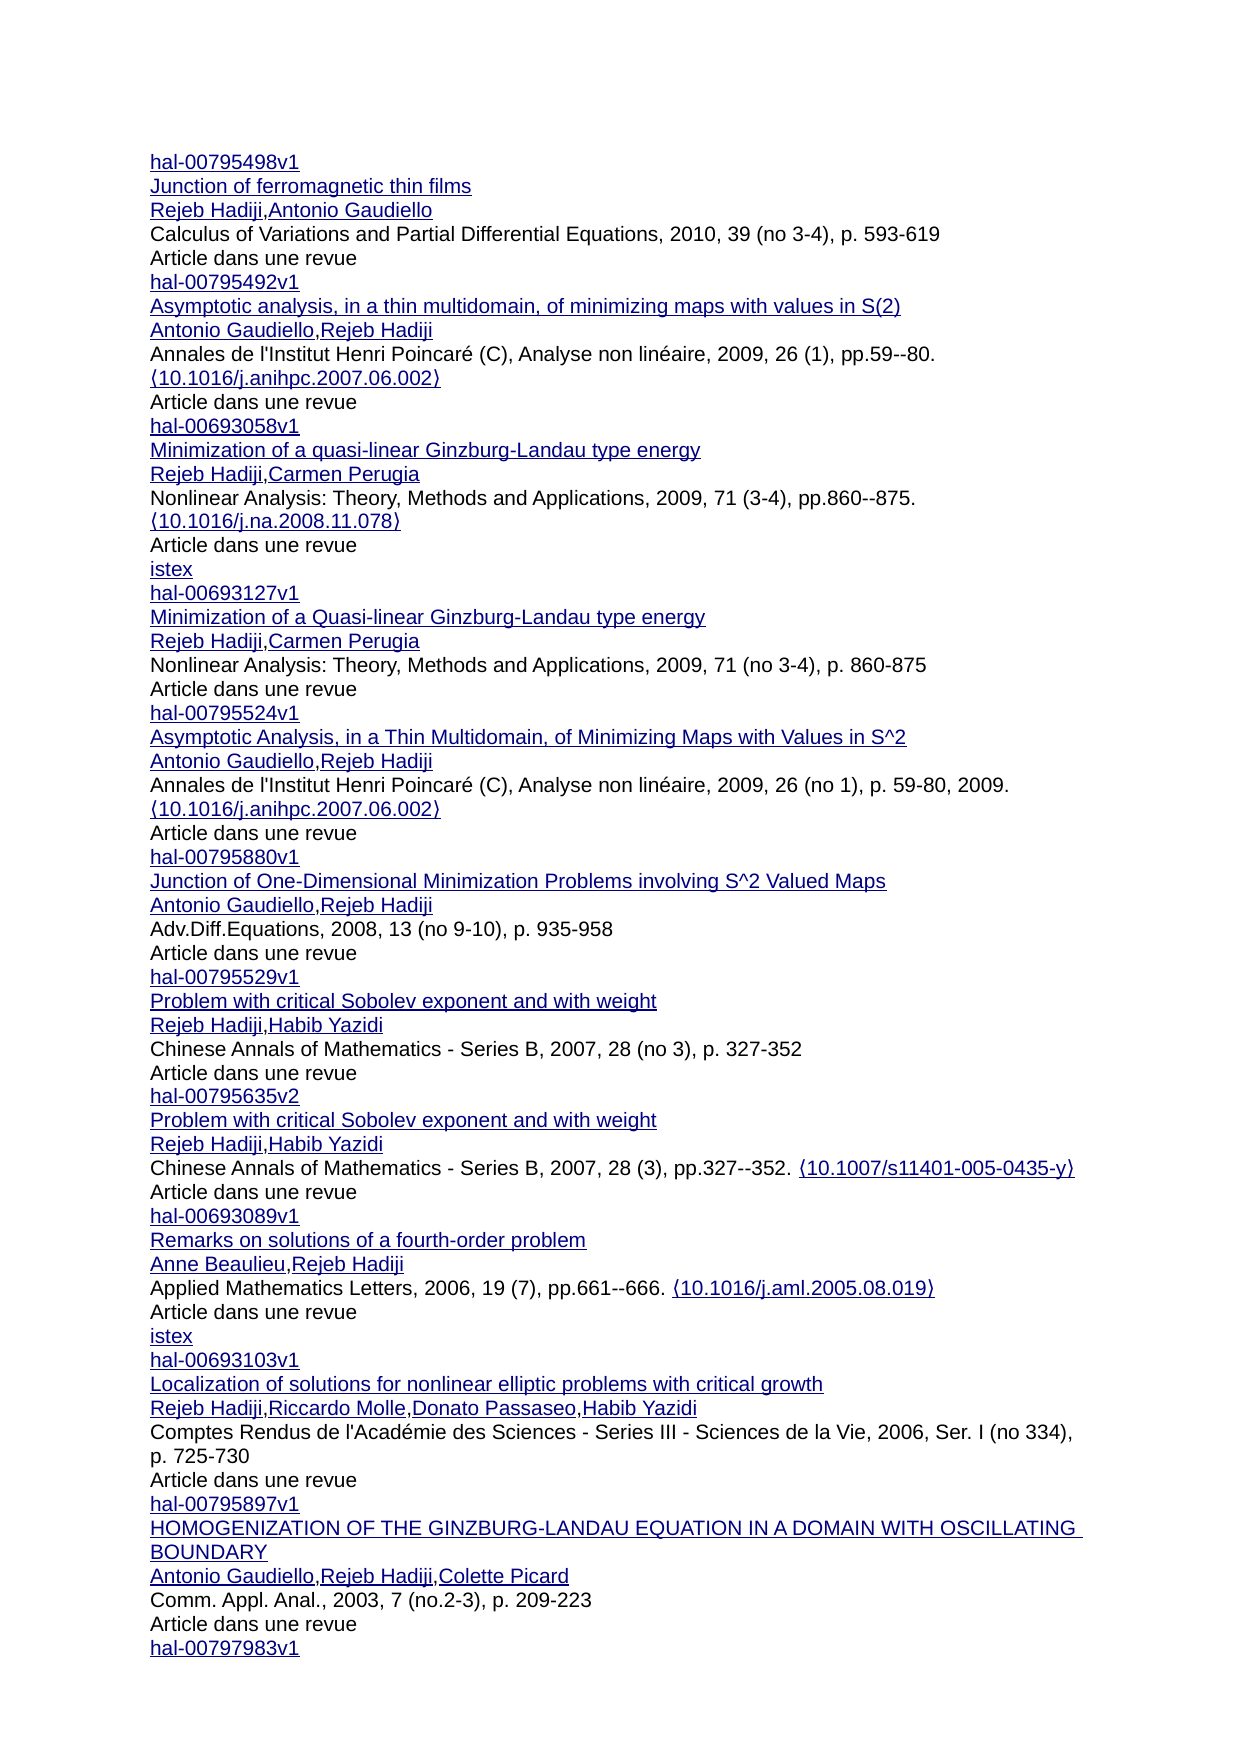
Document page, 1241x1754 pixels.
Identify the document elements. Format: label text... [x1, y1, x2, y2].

table_cell Minimization of a quasi-linear Ginzburg-Landau type energy Rejeb Hadiji,Carmen Perugia Nonlinear Analysis: Theory, Methods and Applications, 2009, 71 (3-4), pp.860--875. ⟨10.1016/j.na.2008.11.078⟩ Article dans une revue istex hal-00693127v1 [150, 438, 1090, 605]
table_cell Asymptotic analysis, in a thin multidomain, of minimizing maps with values in S(2) Antonio Gaudiello,Rejeb Hadiji Annales de l'Institut Henri Poincaré (C), Analyse non linéaire, 2009, 26 (1), pp.59--80. ⟨10.1016/j.anihpc.2007.06.002⟩ Article dans une revue hal-00693058v1 [150, 294, 1090, 437]
table_cell Asymptotic Analysis, in a Thin Multidomain, of Minimizing Maps with Values in S^2 Antonio Gaudiello,Rejeb Hadiji Annales de l'Institut Henri Poincaré (C), Analyse non linéaire, 2009, 26 (no 1), p. 59-80, 2009. ⟨10.1016/j.anihpc.2007.06.002⟩ Article dans une revue hal-00795880v1 [150, 725, 1090, 869]
table_cell Problem with critical Sobolev exponent and with weight Rejeb Hadiji,Habib Yazidi Chinese Annals of Mathematics - Series B, 2007, 28 (no 3), p. 327-352 Article dans une revue hal-00795635v2 [150, 989, 1090, 1108]
table_cell Junction of One-Dimensional Minimization Problems involving S^2 Valued Maps Antonio Gaudiello,Rejeb Hadiji Adv.Diff.Equations, 2008, 13 (no 9-10), p. 935-958 Article dans une revue hal-00795529v1 [150, 869, 1090, 988]
table_cell HOMOGENIZATION OF THE GINZBURG-LANDAU EQUATION IN A DOMAIN WITH OSCILLATING BOUNDARY Antonio Gaudiello,Rejeb Hadiji,Colette Picard Comm. Appl. Anal., 2003, 7 (no.2-3), p. 209-223 Article dans une revue hal-00797983v1 [150, 1516, 1090, 1659]
table_cell Problem with critical Sobolev exponent and with weight Rejeb Hadiji,Habib Yazidi Chinese Annals of Mathematics - Series B, 2007, 28 (3), pp.327--352. ⟨10.1007/s11401-005-0435-y⟩ Article dans une revue hal-00693089v1 [150, 1108, 1090, 1228]
table_cell Junction of ferromagnetic thin films Rejeb Hadiji,Antonio Gaudiello Calculus of Variations and Partial Differential Equations, 2010, 39 (no 3-4), p. 593-619 Article dans une revue hal-00795492v1 [150, 174, 1090, 294]
table_cell Localization of solutions for nonlinear elliptic problems with critical growth Rejeb Hadiji,Riccardo Molle,Donato Passaseo,Habib Yazidi Comptes Rendus de l'Académie des Sciences - Series III - Sciences de la Vie, 2006, Ser. I (no 334), p. 725-730 Article dans une revue hal-00795897v1 [150, 1372, 1090, 1516]
table_cell Minimization of a Quasi-linear Ginzburg-Landau type energy Rejeb Hadiji,Carmen Perugia Nonlinear Analysis: Theory, Methods and Applications, 2009, 71 (no 3-4), p. 860-875 Article dans une revue hal-00795524v1 [150, 605, 1090, 725]
table_cell hal-00795498v1 [150, 150, 1090, 174]
table_cell Remarks on solutions of a fourth-order problem Anne Beaulieu,Rejeb Hadiji Applied Mathematics Letters, 2006, 19 (7), pp.661--666. ⟨10.1016/j.aml.2005.08.019⟩ Article dans une revue istex hal-00693103v1 [150, 1228, 1090, 1372]
